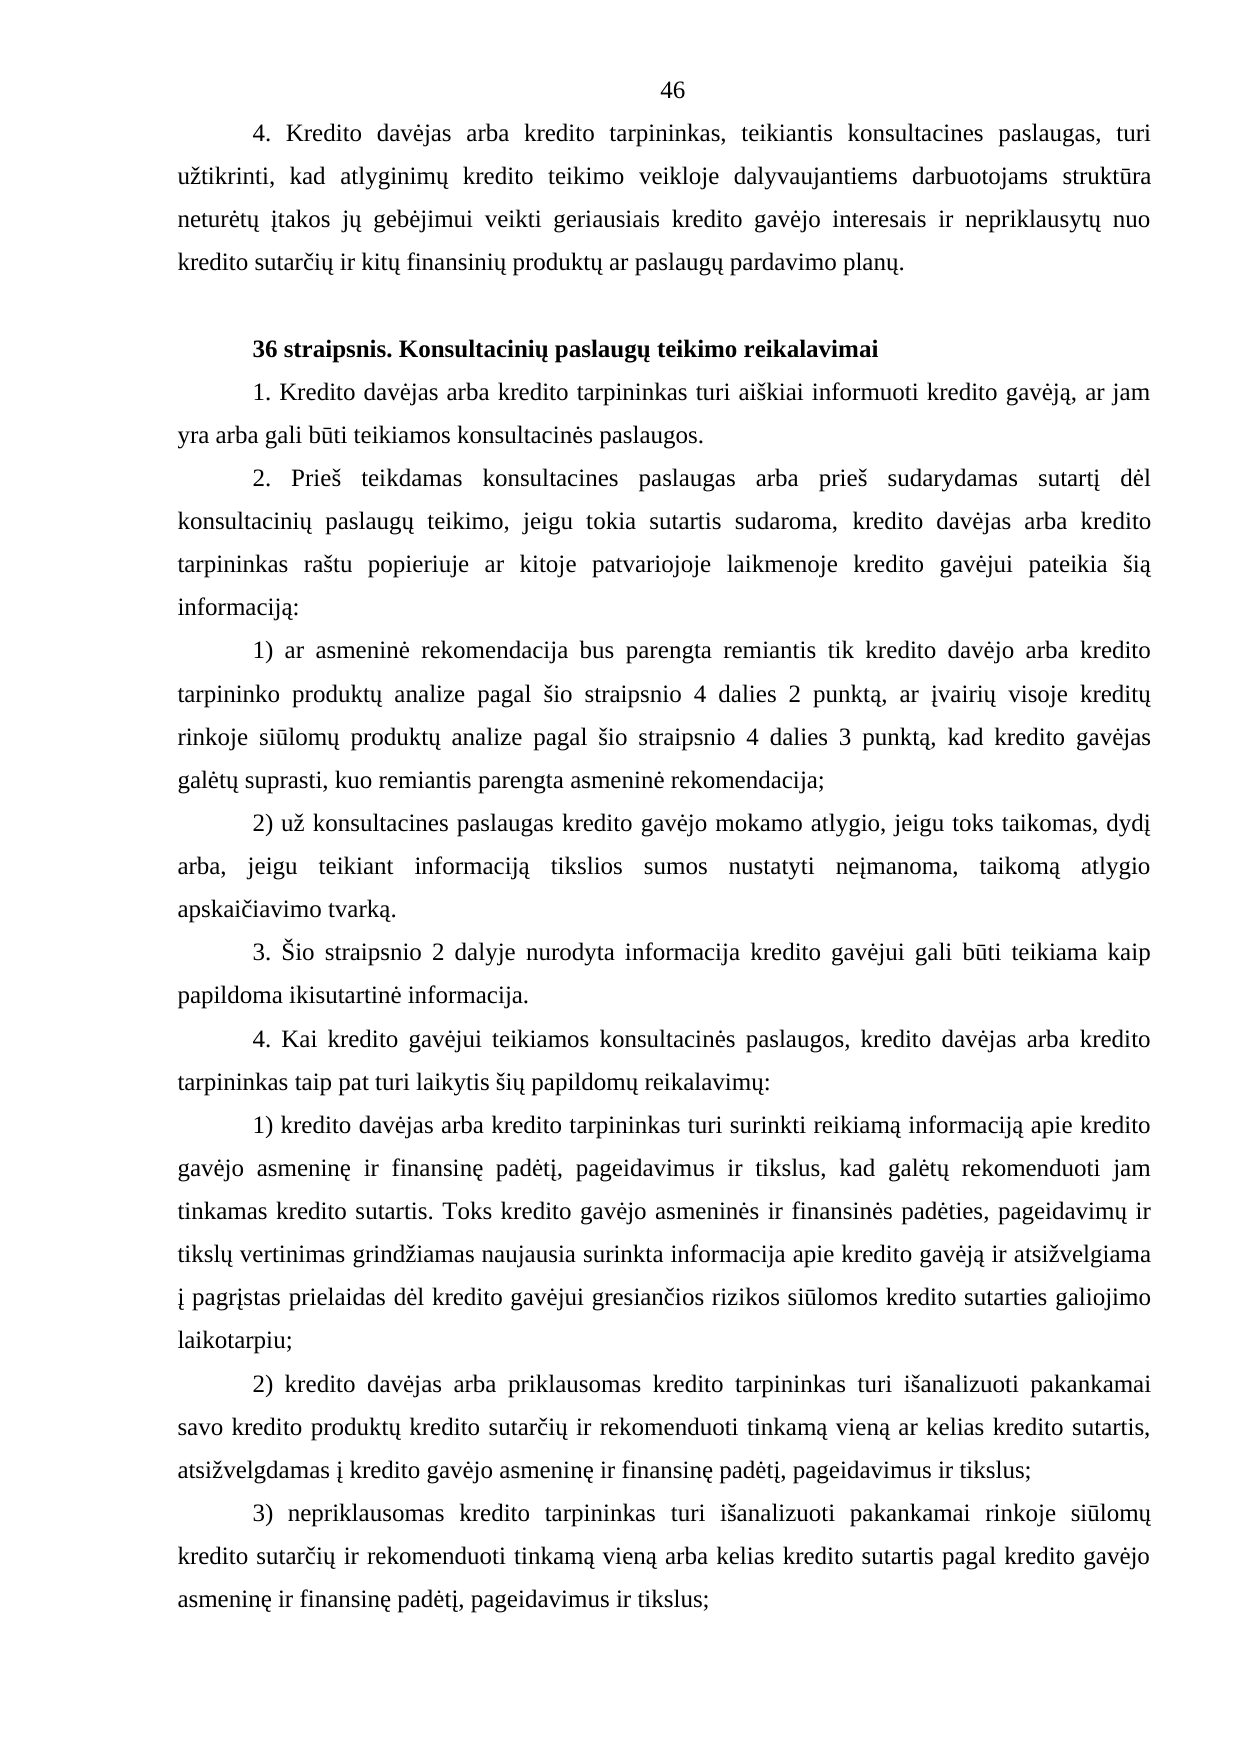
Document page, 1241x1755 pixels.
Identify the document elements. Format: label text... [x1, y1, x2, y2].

text 1. Kredito davėjas arba kredito tarpininkas turi aiškiai informuoti kredito gavėją, ar jam yra arba gali būti teikiamos konsultacinės paslaugos. [177, 377, 1152, 449]
text 2) už konsultacines paslaugas kredito gavėjo mokamo atlygio, jeigu toks taikomas, dydį arba, jeigu teikiant informaciją tikslios sumos nustatyti neįmanoma, taikomą atlygio apskaičiavimo tvarką. [177, 808, 1152, 923]
text 1) ar asmeninė rekomendacija bus parengta remiantis tik kredito davėjo arba kredito tarpininko produktų analize pagal šio straipsnio 4 dalies 2 punktą, ar įvairių visoje kreditų rinkoje siūlomų produktų analize pagal šio straipsnio 4 dalies 3 punktą, kad kredito gavėjas galėtų suprasti, kuo remiantis parengta asmeninė rekomendacija; [177, 636, 1152, 794]
text 3) nepriklausomas kredito tarpininkas turi išanalizuoti pakankamai rinkoje siūlomų kredito sutarčių ir rekomenduoti tinkamą vieną arba kelias kredito sutartis pagal kredito gavėjo asmeninę ir finansinę padėtį, pageidavimus ir tikslus; [177, 1498, 1152, 1613]
text 36 straipsnis. Konsultacinių paslaugų teikimo reikalavimai [177, 334, 1152, 362]
text 2) kredito davėjas arba priklausomas kredito tarpininkas turi išanalizuoti pakankamai savo kredito produktų kredito sutarčių ir rekomenduoti tinkamą vieną ar kelias kredito sutartis, atsižvelgdamas į kredito gavėjo asmeninę ir finansinę padėtį, pageidavimus ir tikslus; [177, 1369, 1152, 1484]
text 4. Kredito davėjas arba kredito tarpininkas, teikiantis konsultacines paslaugas, turi užtikrinti, kad atlyginimų kredito teikimo veikloje dalyvaujantiems darbuotojams struktūra neturėtų įtakos jų gebėjimui veikti geriausiais kredito gavėjo interesais ir nepriklausytų nuo kredito sutarčių ir kitų finansinių produktų ar paslaugų pardavimo planų. [177, 118, 1152, 276]
text 1) kredito davėjas arba kredito tarpininkas turi surinkti reikiamą informaciją apie kredito gavėjo asmeninę ir finansinę padėtį, pageidavimus ir tikslus, kad galėtų rekomenduoti jam tinkamas kredito sutartis. Toks kredito gavėjo asmeninės ir finansinės padėties, pageidavimų ir tikslų vertinimas grindžiamas naujausia surinkta informacija apie kredito gavėją ir atsižvelgiama į pagrįstas prielaidas dėl kredito gavėjui gresiančios rizikos siūlomos kredito sutarties galiojimo laikotarpiu; [177, 1110, 1152, 1354]
text 2. Prieš teikdamas konsultacines paslaugas arba prieš sudarydamas sutartį dėl konsultacinių paslaugų teikimo, jeigu tokia sutartis sudaroma, kredito davėjas arba kredito tarpininkas raštu popieriuje ar kitoje patvariojoje laikmenoje kredito gavėjui pateikia šią informaciją: [177, 463, 1152, 621]
text 4. Kai kredito gavėjui teikiamos konsultacinės paslaugos, kredito davėjas arba kredito tarpininkas taip pat turi laikytis šių papildomų reikalavimų: [177, 1024, 1152, 1096]
text 3. Šio straipsnio 2 dalyje nurodyta informacija kredito gavėjui gali būti teikiama kaip papildoma ikisutartinė informacija. [177, 937, 1152, 1009]
